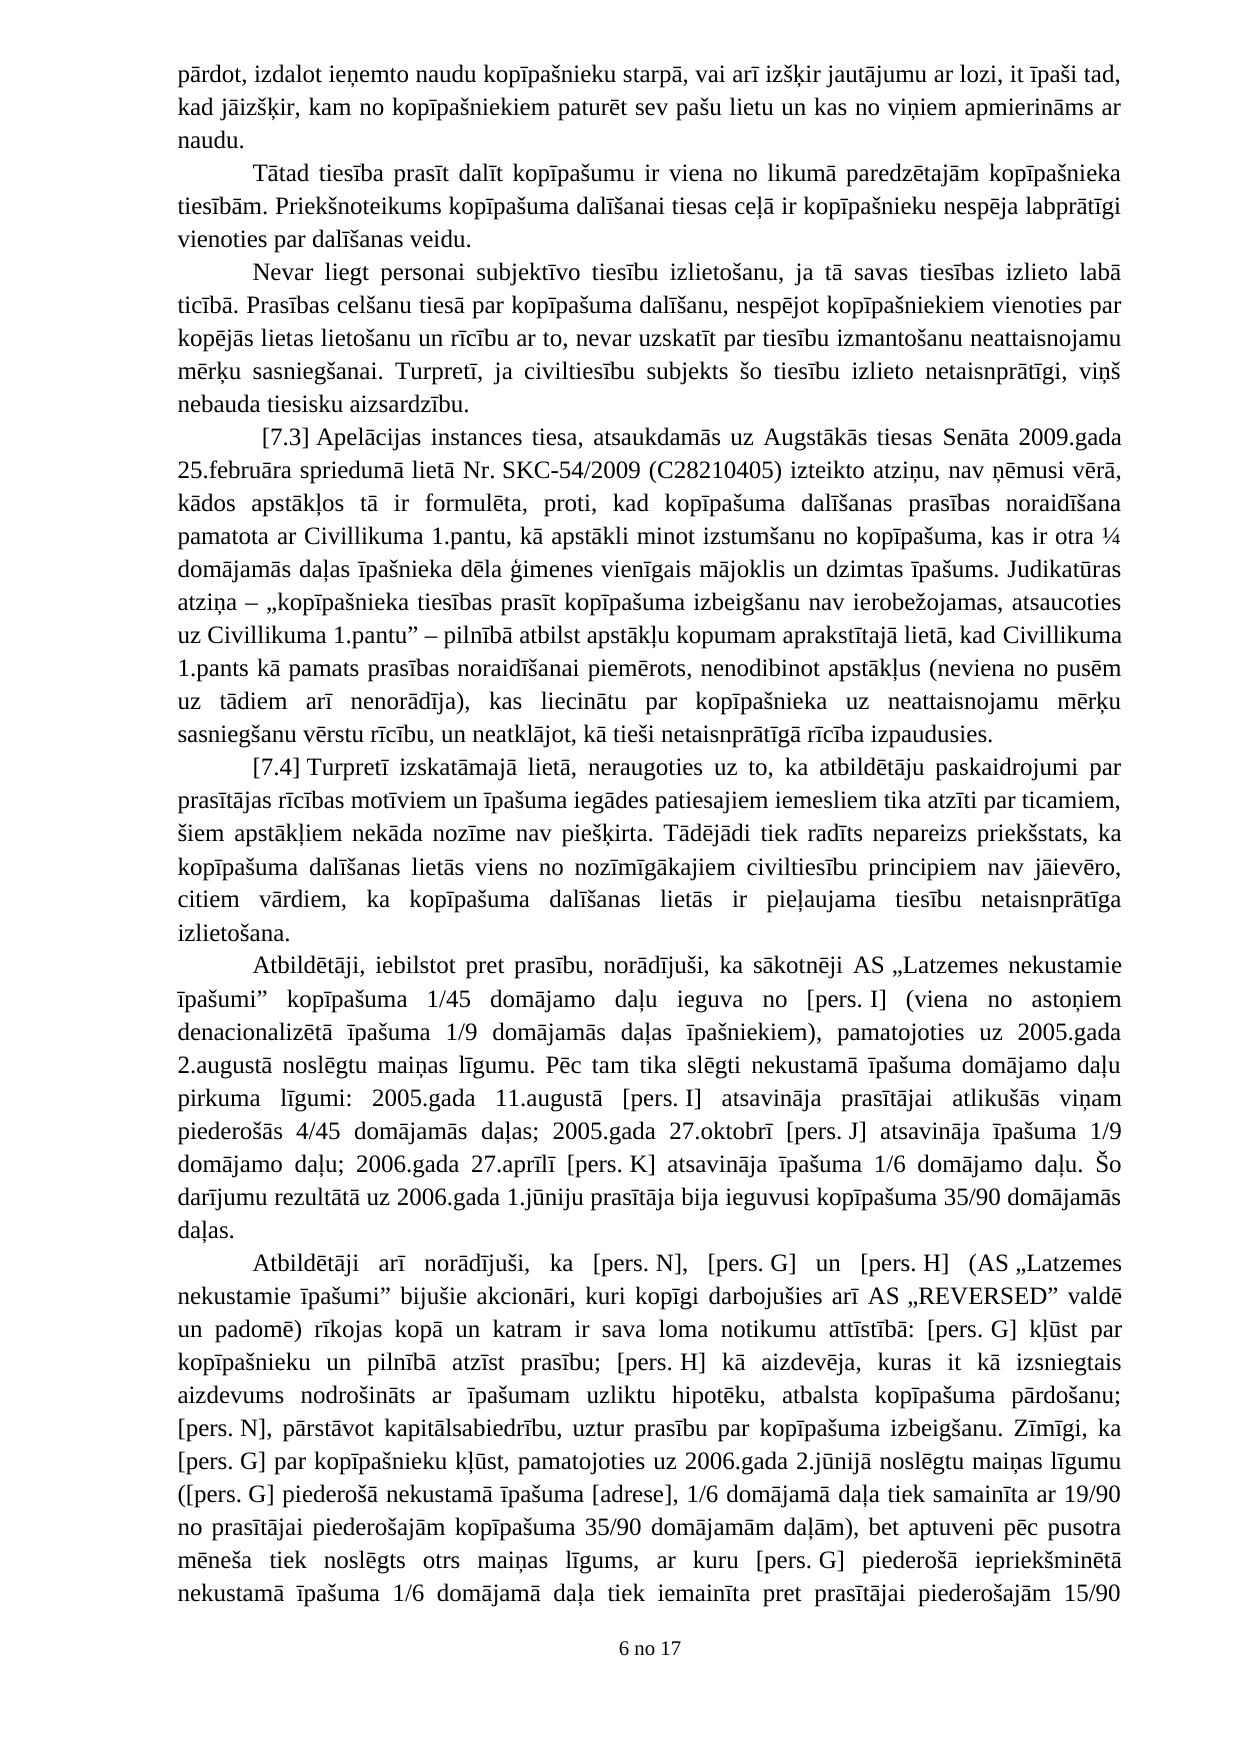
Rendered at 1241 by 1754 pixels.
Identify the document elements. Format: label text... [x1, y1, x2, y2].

text Nevar liegt personai subjektīvo tiesību izlietošanu, ja tā savas tiesības izlieto labā ticībā. Prasības celšanu tiesā par kopīpašuma dalīšanu, nespējot kopīpašniekiem vienoties par kopējās lietas lietošanu un rīcību ar to, nevar uzskatīt par tiesību izmantošanu neattaisnojamu mērķu sasniegšanai. Turpretī, ja civiltiesību subjekts šo tiesību izlieto netaisnprātīgi, viņš nebauda tiesisku aizsardzību. [177, 257, 1122, 418]
text Tātad tiesība prasīt dalīt kopīpašumu ir viena no likumā paredzētajām kopīpašnieka tiesībām. Priekšnoteikums kopīpašuma dalīšanai tiesas ceļā ir kopīpašnieku nespēja labprātīgi vienoties par dalīšanas veidu. [177, 158, 1122, 253]
text Atbildētāji, iebilstot pret prasību, norādījuši, ka sākotnēji AS „Latzemes nekustamie īpašumi” kopīpašuma 1/45 domājamo daļu ieguva no [pers. I] (viena no astoņiem denacionalizētā īpašuma 1/9 domājamās daļas īpašniekiem), pamatojoties uz 2005.gada 2.augustā noslēgtu maiņas līgumu. Pēc tam tika slēgti nekustamā īpašuma domājamo daļu pirkuma līgumi: 2005.gada 11.augustā [pers. I] atsavināja prasītājai atlikušās viņam piederošās 4/45 domājamās daļas; 2005.gada 27.oktobrī [pers. J] atsavināja īpašuma 1/9 domājamo daļu; 2006.gada 27.aprīlī [pers. K] atsavināja īpašuma 1/6 domājamo daļu. Šo darījumu rezultātā uz 2006.gada 1.jūniju prasītāja bija ieguvusi kopīpašuma 35/90 domājamās daļas. [177, 951, 1122, 1243]
text [7.4] Turpretī izskatāmajā lietā, neraugoties uz to, ka atbildētāju paskaidrojumi par prasītājas rīcības motīviem un īpašuma iegādes patiesajiem iemesliem tika atzīti par ticamiem, šiem apstākļiem nekāda nozīme nav piešķirta. Tādējādi tiek radīts nepareizs priekšstats, ka kopīpašuma dalīšanas lietās viens no nozīmīgākajiem civiltiesību principiem nav jāievēro, citiem vārdiem, ka kopīpašuma dalīšanas lietās ir pieļaujama tiesību netaisnprātīga izlietošana. [177, 752, 1122, 946]
text pārdot, izdalot ieņemto naudu kopīpašnieku starpā, vai arī izšķir jautājumu ar lozi, it īpaši tad, kad jāizšķir, kam no kopīpašniekiem paturēt sev pašu lietu un kas no viņiem apmierināms ar naudu. [177, 59, 1122, 154]
text Atbildētāji arī norādījuši, ka [pers. N], [pers. G] un [pers. H] (AS „Latzemes nekustamie īpašumi” bijušie akcionāri, kuri kopīgi darbojušies arī AS „REVERSED” valdē un padomē) rīkojas kopā un katram ir sava loma notikumu attīstībā: [pers. G] kļūst par kopīpašnieku un pilnībā atzīst prasību; [pers. H] kā aizdevēja, kuras it kā izsniegtais aizdevums nodrošināts ar īpašumam uzliktu hipotēku, atbalsta kopīpašuma pārdošanu; [pers. N], pārstāvot kapitālsabiedrību, uztur prasību par kopīpašuma izbeigšanu. Zīmīgi, ka [pers. G] par kopīpašnieku kļūst, pamatojoties uz 2006.gada 2.jūnijā noslēgtu maiņas līgumu ([pers. G] piederošā nekustamā īpašuma [adrese], 1/6 domājamā daļa tiek samainīta ar 19/90 no prasītājai piederošajām kopīpašuma 35/90 domājamām daļām), bet aptuveni pēc pusotra mēneša tiek noslēgts otrs maiņas līgums, ar kuru [pers. G] piederošā iepriekšminētā nekustamā īpašuma 1/6 domājamā daļa tiek iemainīta pret prasītājai piederošajām 15/90 [177, 1248, 1122, 1607]
text [7.3] Apelācijas instances tiesa, atsaukdamās uz Augstākās tiesas Senāta 2009.gada 25.februāra spriedumā lietā Nr. SKC-54/2009 (C28210405) izteikto atziņu, nav ņēmusi vērā, kādos apstākļos tā ir formulēta, proti, kad kopīpašuma dalīšanas prasības noraidīšana pamatota ar Civillikuma 1.pantu, kā apstākli minot izstumšanu no kopīpašuma, kas ir otra ¼ domājamās daļas īpašnieka dēla ģimenes vienīgais mājoklis un dzimtas īpašums. Judikatūras atziņa – „kopīpašnieka tiesības prasīt kopīpašuma izbeigšanu nav ierobežojamas, atsaucoties uz Civillikuma 1.pantu” – pilnībā atbilst apstākļu kopumam aprakstītajā lietā, kad Civillikuma 1.pants kā pamats prasības noraidīšanai piemērots, nenodibinot apstākļus (neviena no pusēm uz tādiem arī nenorādīja), kas liecinātu par kopīpašnieka uz neattaisnojamu mērķu sasniegšanu vērstu rīcību, un neatklājot, kā tieši netaisnprātīgā rīcība izpaudusies. [177, 422, 1122, 748]
